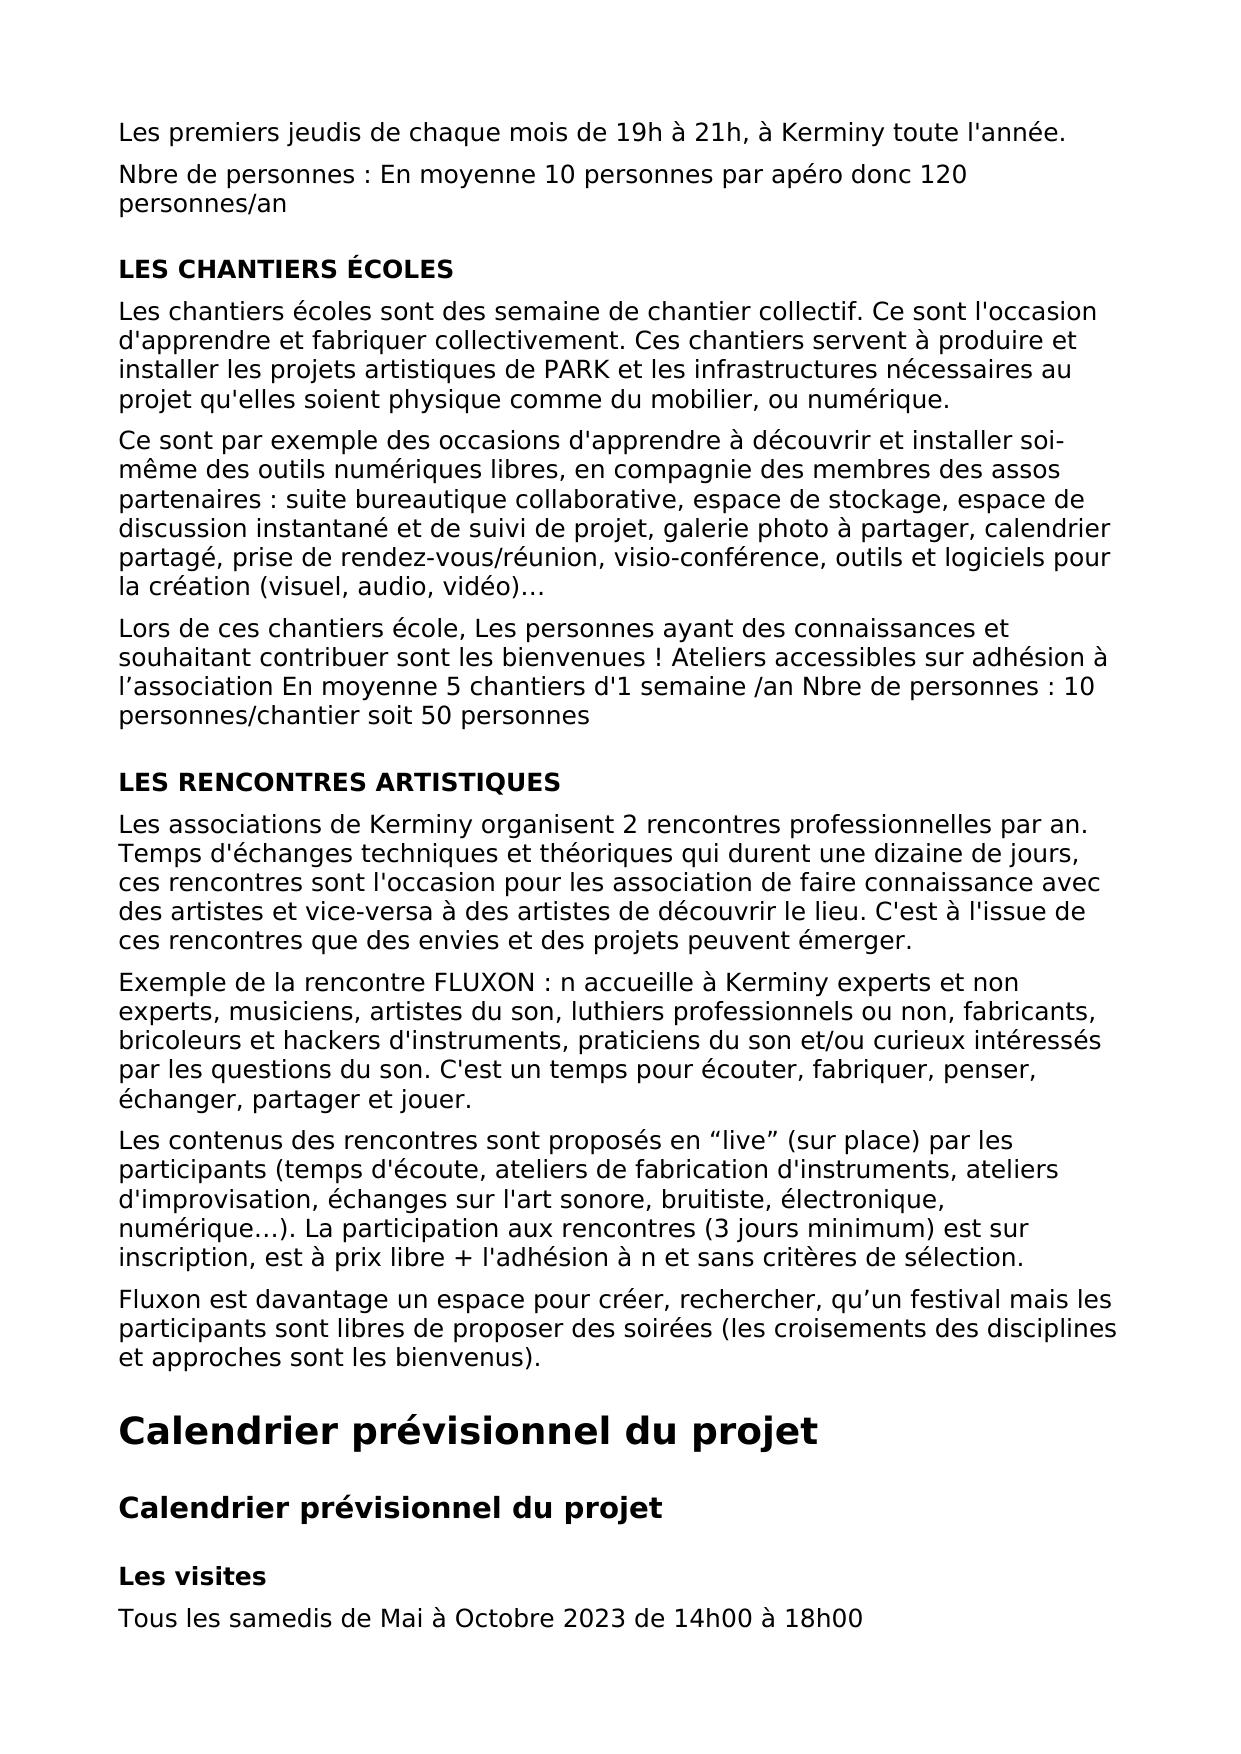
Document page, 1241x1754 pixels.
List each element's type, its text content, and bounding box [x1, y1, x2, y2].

text Lors de ces chantiers école, Les personnes ayant des connaissances et souhaitant contribuer sont les bienvenues ! Ateliers accessibles sur adhésion à l’association En moyenne 5 chantiers d'1 semaine /an Nbre de personnes : 10 personnes/chantier soit 50 personnes [118, 614, 1122, 731]
text Nbre de personnes : En moyenne 10 personnes par apéro donc 120 personnes/an [118, 160, 1122, 218]
subtitle Calendrier prévisionnel du projet [118, 1410, 1122, 1453]
subtitle LES RENCONTRES ARTISTIQUES [118, 768, 1122, 797]
text Exemple de la rencontre FLUXON : n accueille à Kerminy experts et non experts, musiciens, artistes du son, luthiers professionnels ou non, fabricants, bricoleurs et hackers d'instruments, praticiens du son et/ou curieux intéressés par les questions du son. C'est un temps pour écouter, fabriquer, penser, échanger, partager et jouer. [118, 968, 1122, 1114]
text Les chantiers écoles sont des semaine de chantier collectif. Ce sont l'occasion d'apprendre et fabriquer collectivement. Ces chantiers servent à produire et installer les projets artistiques de PARK et les infrastructures nécessaires au projet qu'elles soient physique comme du mobilier, ou numérique. [118, 297, 1122, 414]
text Les premiers jeudis de chaque mois de 19h à 21h, à Kerminy toute l'année. [118, 118, 1122, 147]
subtitle Les visites [118, 1562, 1122, 1592]
text Tous les samedis de Mai à Octobre 2023 de 14h00 à 18h00 [118, 1604, 1122, 1633]
text Les associations de Kerminy organisent 2 rencontres professionnelles par an. Temps d'échanges techniques et théoriques qui durent une dizaine de jours, ces rencontres sont l'occasion pour les association de faire connaissance avec des artistes et vice-versa à des artistes de découvrir le lieu. C'est à l'issue de ces rencontres que des envies et des projets peuvent émerger. [118, 810, 1122, 956]
subtitle Calendrier prévisionnel du projet [118, 1491, 1122, 1525]
text Ce sont par exemple des occasions d'apprendre à découvrir et installer soi-même des outils numériques libres, en compagnie des membres des assos partenaires : suite bureautique collaborative, espace de stockage, espace de discussion instantané et de suivi de projet, galerie photo à partager, calendrier partagé, prise de rendez-vous/réunion, visio-conférence, outils et logiciels pour la création (visuel, audio, vidéo)… [118, 426, 1122, 601]
text Fluxon est davantage un espace pour créer, rechercher, qu’un festival mais les participants sont libres de proposer des soirées (les croisements des disciplines et approches sont les bienvenus). [118, 1285, 1122, 1372]
subtitle LES CHANTIERS ÉCOLES [118, 256, 1122, 285]
text Les contenus des rencontres sont proposés en “live” (sur place) par les participants (temps d'écoute, ateliers de fabrication d'instruments, ateliers d'improvisation, échanges sur l'art sonore, bruitiste, électronique, numérique…). La participation aux rencontres (3 jours minimum) est sur inscription, est à prix libre + l'adhésion à n et sans critères de sélection. [118, 1126, 1122, 1272]
